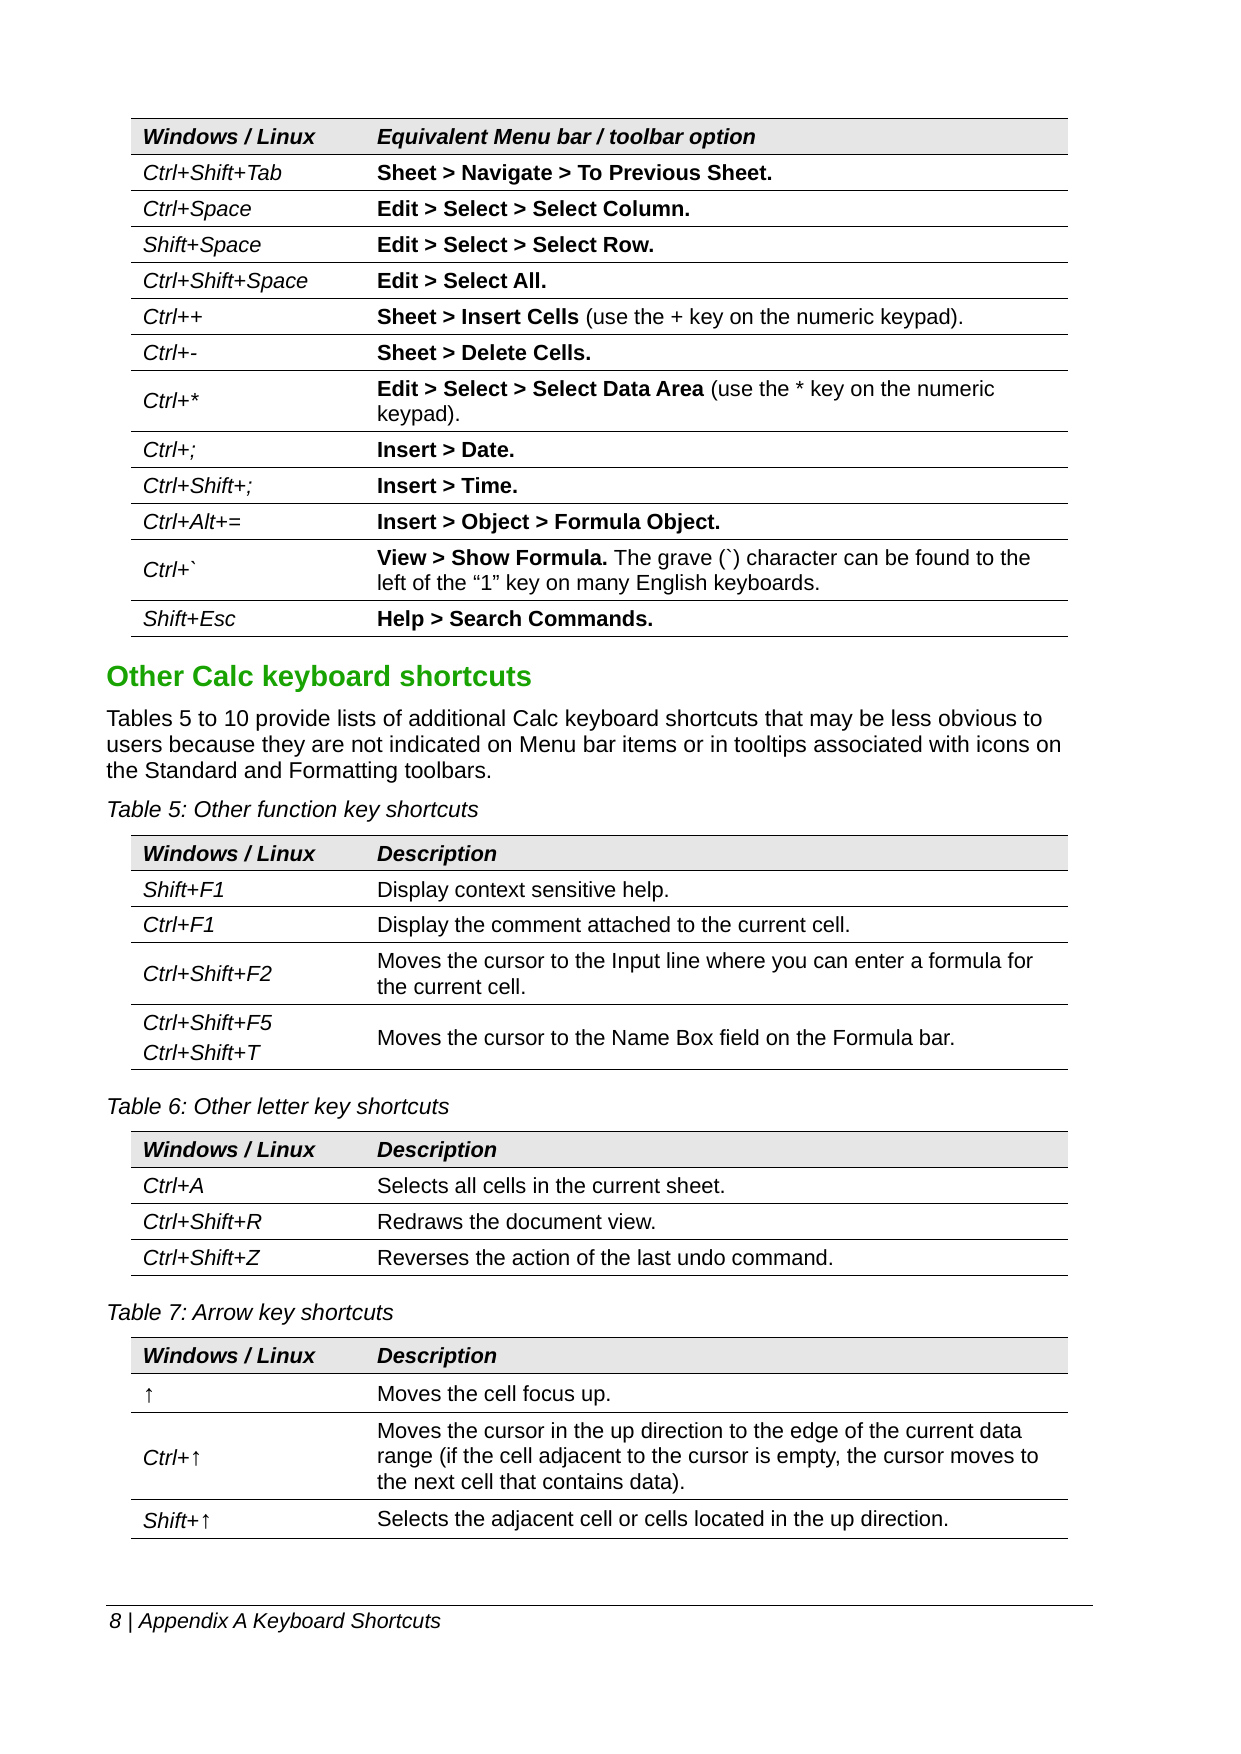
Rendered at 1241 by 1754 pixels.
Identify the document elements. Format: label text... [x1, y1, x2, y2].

subtitle Other Calc keyboard shortcuts [106, 659, 1093, 693]
table_header Description [365, 1338, 1068, 1373]
table_cell Shift+Space [131, 227, 365, 262]
table_cell Edit > Select > Select Column. [365, 191, 1068, 226]
table_header Windows / Linux [131, 836, 365, 870]
table_cell Selects all cells in the current sheet. [365, 1168, 1068, 1203]
table_cell Ctrl+* [131, 371, 365, 431]
table_cell View > Show Formula. The grave (`) character can be found to the left of the “1” key on many English keyboards. [365, 540, 1068, 600]
table_header Windows / Linux [131, 1132, 365, 1167]
text Tables 5 to 10 provide lists of additional Calc keyboard shortcuts that may be less obvious to users because they are not indicated on Menu bar items or in tooltips associated with icons on the Standard and Formatting toolbars. [106, 705, 1093, 784]
table_cell Edit > Select > Select Row. [365, 227, 1068, 262]
table_cell Selects the adjacent cell or cells located in the up direction. [365, 1500, 1068, 1538]
table_header Windows / Linux [131, 119, 365, 154]
table_cell ↑ [131, 1374, 365, 1412]
table_cell Moves the cursor to the Input line where you can enter a formula for the current cell. [365, 943, 1068, 1003]
table_cell Display context sensitive help. [365, 871, 1068, 906]
table_cell Ctrl+Shift+; [131, 468, 365, 503]
table_header Windows / Linux [131, 1338, 365, 1373]
table_cell Ctrl+` [131, 540, 365, 600]
table_cell Ctrl+Shift+Tab [131, 155, 365, 190]
table_cell Ctrl+Shift+Space [131, 263, 365, 298]
text Table 7: Arrow key shortcuts [106, 1299, 1093, 1325]
table_cell Ctrl+; [131, 432, 365, 467]
table_cell Sheet > Delete Cells. [365, 335, 1068, 370]
table_cell Display the comment attached to the current cell. [365, 907, 1068, 942]
table_cell Ctrl+Shift+R [131, 1204, 365, 1239]
table_cell Shift+↑ [131, 1500, 365, 1538]
text Table 6: Other letter key shortcuts [106, 1093, 1093, 1119]
table_cell Help > Search Commands. [365, 601, 1068, 636]
table_cell Shift+Esc [131, 601, 365, 636]
text Table 5: Other function key shortcuts [106, 796, 1093, 823]
table_cell Ctrl+F1 [131, 907, 365, 942]
table_cell Moves the cursor to the Name Box field on the Formula bar. [365, 1005, 1068, 1069]
table_header Equivalent Menu bar / toolbar option [365, 119, 1068, 154]
table_cell Ctrl+Space [131, 191, 365, 226]
table_cell Ctrl+A [131, 1168, 365, 1203]
table_cell Insert > Object > Formula Object. [365, 504, 1068, 539]
table_cell Ctrl+Shift+Z [131, 1240, 365, 1275]
table_cell Moves the cursor in the up direction to the edge of the current data range (if the cell adjacent to the cursor is empty, the cursor moves to the next cell that contains data). [365, 1413, 1068, 1498]
table_cell Ctrl+- [131, 335, 365, 370]
table_cell Reverses the action of the last undo command. [365, 1240, 1068, 1275]
table_cell Ctrl+Alt+= [131, 504, 365, 539]
table_cell Edit > Select > Select Data Area (use the * key on the numeric keypad). [365, 371, 1068, 431]
table_cell Sheet > Insert Cells (use the + key on the numeric keypad). [365, 299, 1068, 334]
table_cell Insert > Date. [365, 432, 1068, 467]
table_header Description [365, 836, 1068, 870]
table_cell Insert > Time. [365, 468, 1068, 503]
table_cell Ctrl+↑ [131, 1413, 365, 1498]
table_cell Moves the cell focus up. [365, 1374, 1068, 1412]
table_cell Sheet > Navigate > To Previous Sheet. [365, 155, 1068, 190]
table_cell Ctrl+Shift+F2 [131, 943, 365, 1003]
table_cell Edit > Select All. [365, 263, 1068, 298]
table_cell Ctrl+Shift+F5 Ctrl+Shift+T [131, 1005, 365, 1069]
table_header Description [365, 1132, 1068, 1167]
table_cell Shift+F1 [131, 871, 365, 906]
table_cell Ctrl++ [131, 299, 365, 334]
table_cell Redraws the document view. [365, 1204, 1068, 1239]
